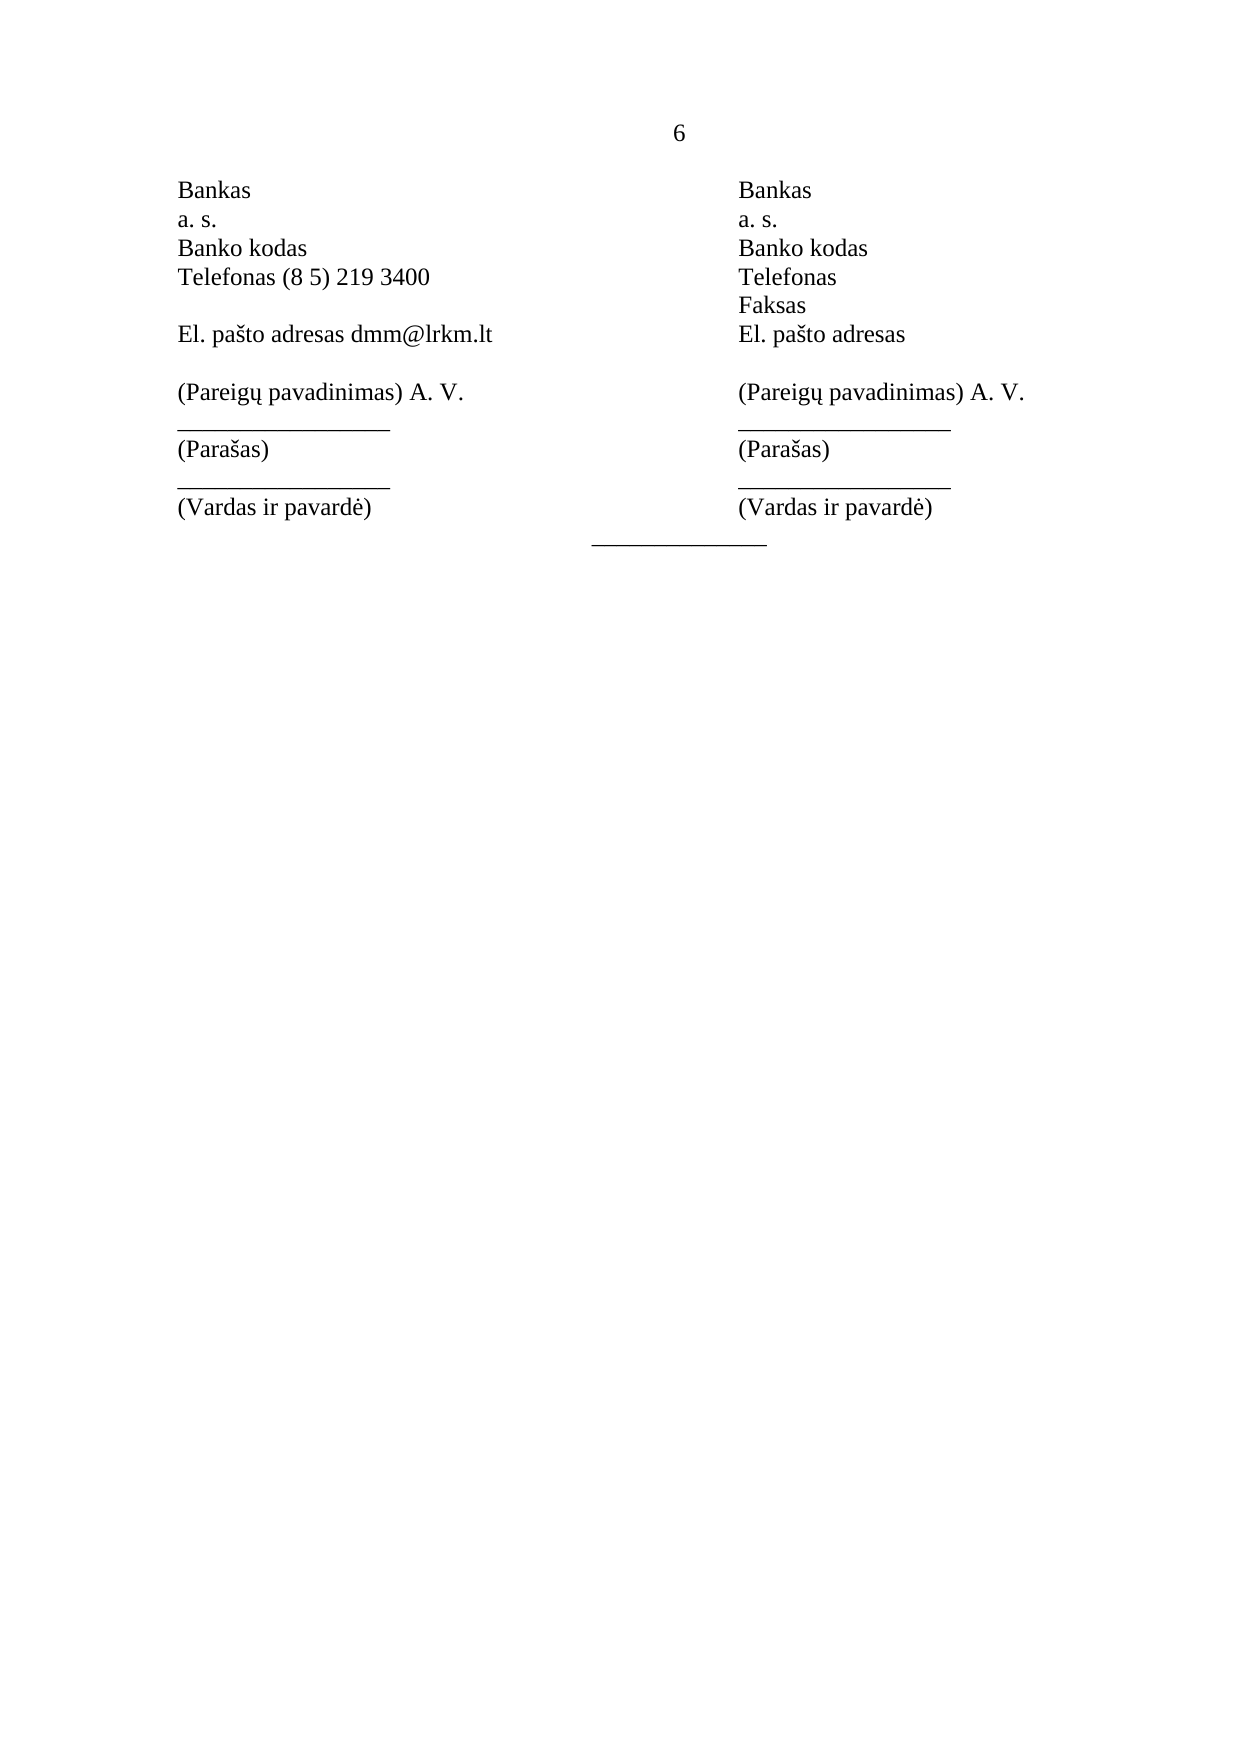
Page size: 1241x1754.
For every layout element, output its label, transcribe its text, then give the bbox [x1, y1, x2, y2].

table_cell Telefonas (8 5) 219 3400 [177, 262, 738, 291]
table_cell Bankas [738, 176, 1181, 204]
table_cell El. pašto adresas dmm@lrkm.lt [177, 319, 738, 348]
table_cell El. pašto adresas [738, 319, 1181, 348]
table_cell Banko kodas [738, 233, 1181, 262]
table_cell (Pareigų pavadinimas) A. V. _________________ (Parašas) _________________ (Vardas ir pavardė) [738, 377, 1181, 521]
table_cell Bankas [177, 176, 738, 204]
table_cell Faksas [738, 291, 1181, 319]
table_cell a. s. [738, 204, 1181, 233]
table_cell Telefonas [738, 262, 1181, 291]
text ______________ [177, 521, 1181, 549]
table_cell Banko kodas [177, 233, 738, 262]
table_cell [177, 291, 738, 319]
table_cell [177, 348, 738, 377]
table_cell a. s. [177, 204, 738, 233]
table_cell [738, 348, 1181, 377]
table_cell (Pareigų pavadinimas) A. V. _________________ (Parašas) _________________ (Vardas ir pavardė) [177, 377, 738, 521]
